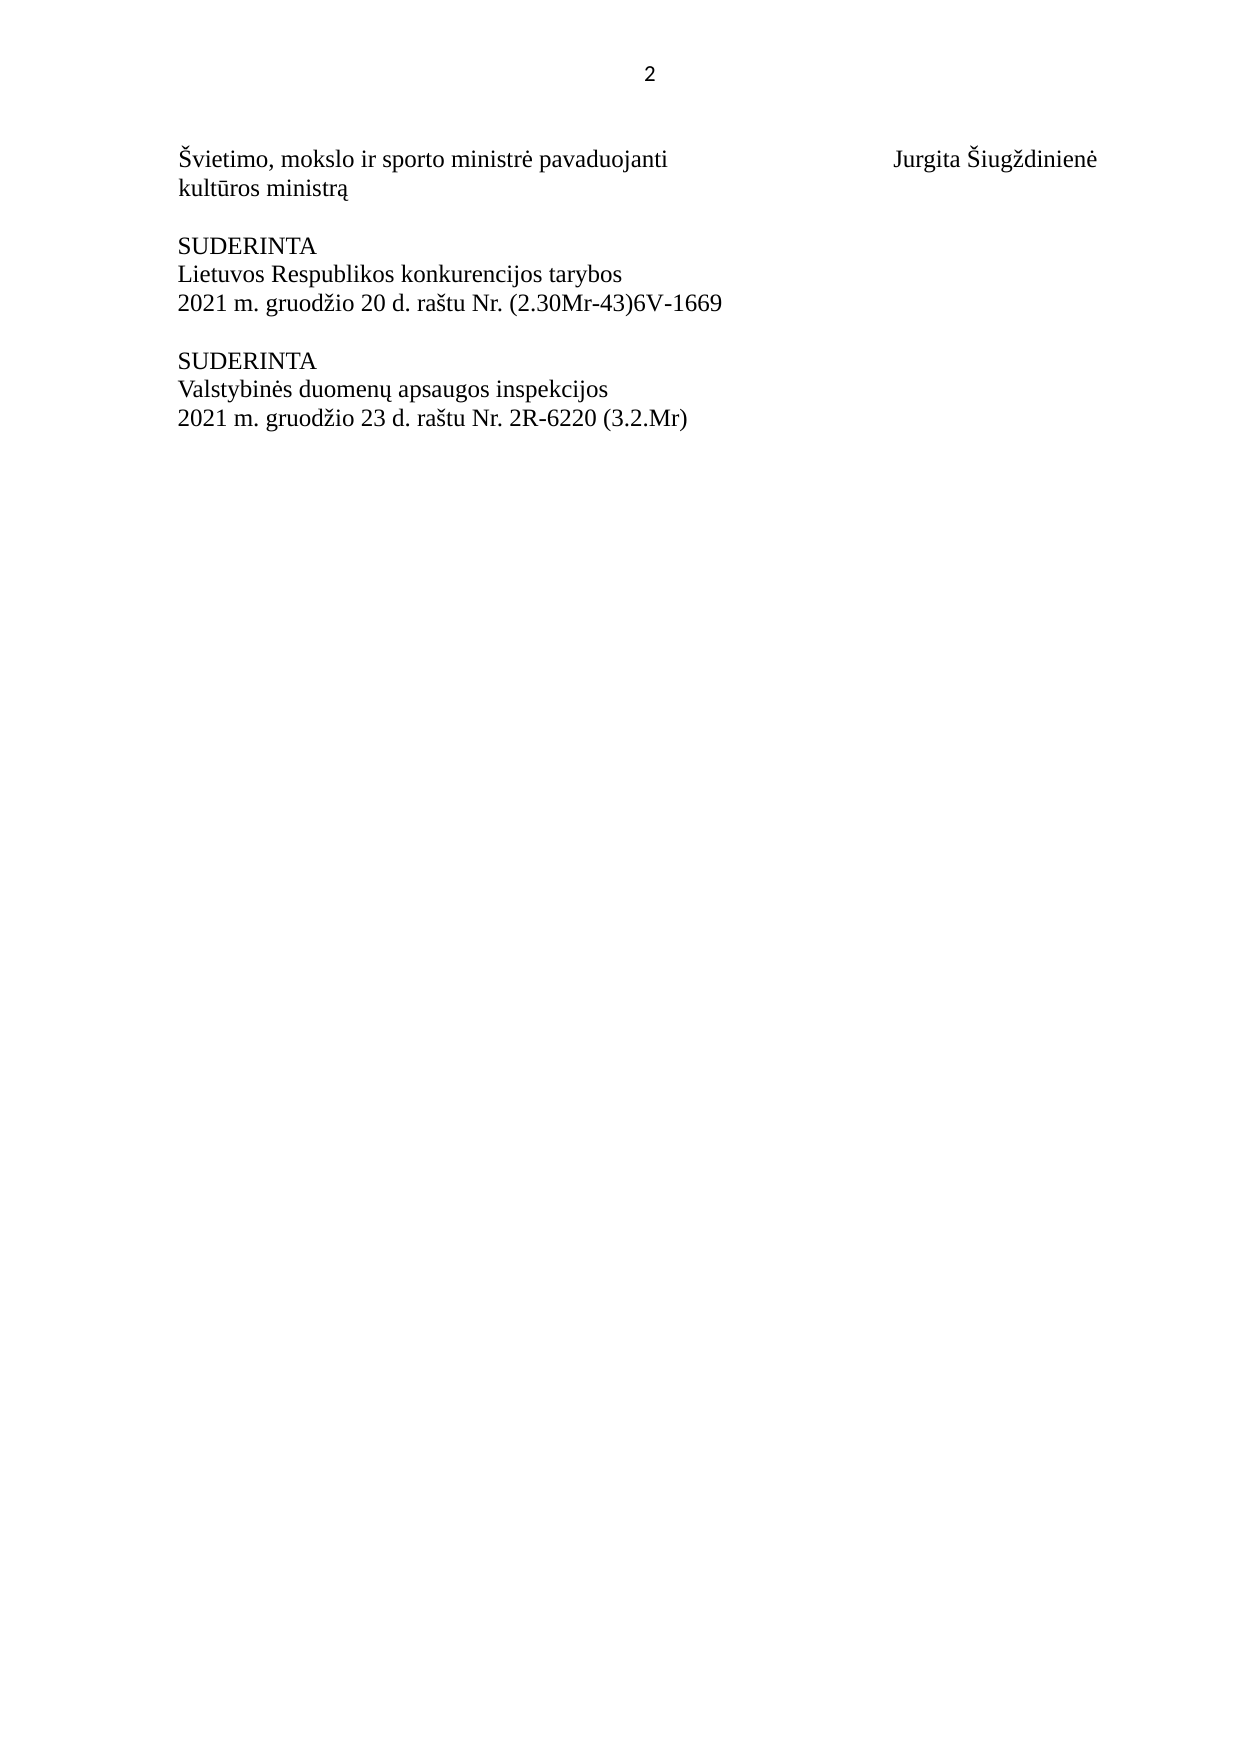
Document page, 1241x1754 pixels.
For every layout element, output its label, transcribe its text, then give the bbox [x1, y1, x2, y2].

text 2021 m. gruodžio 20 d. raštu Nr. (2.30Mr-43)6V-1669 [177, 288, 1122, 317]
text Valstybinės duomenų apsaugos inspekcijos [177, 374, 1122, 403]
text kultūros ministrą [178, 173, 1122, 202]
text SUDERINTA [177, 231, 1122, 259]
text Lietuvos Respublikos konkurencijos tarybos [177, 259, 1122, 288]
text 2021 m. gruodžio 23 d. raštu Nr. 2R-6220 (3.2.Mr) [177, 403, 1122, 432]
text SUDERINTA [177, 346, 1122, 374]
text Švietimo, mokslo ir sporto ministrė pavaduojanti Jurgita Šiugždinienė [178, 144, 1122, 173]
